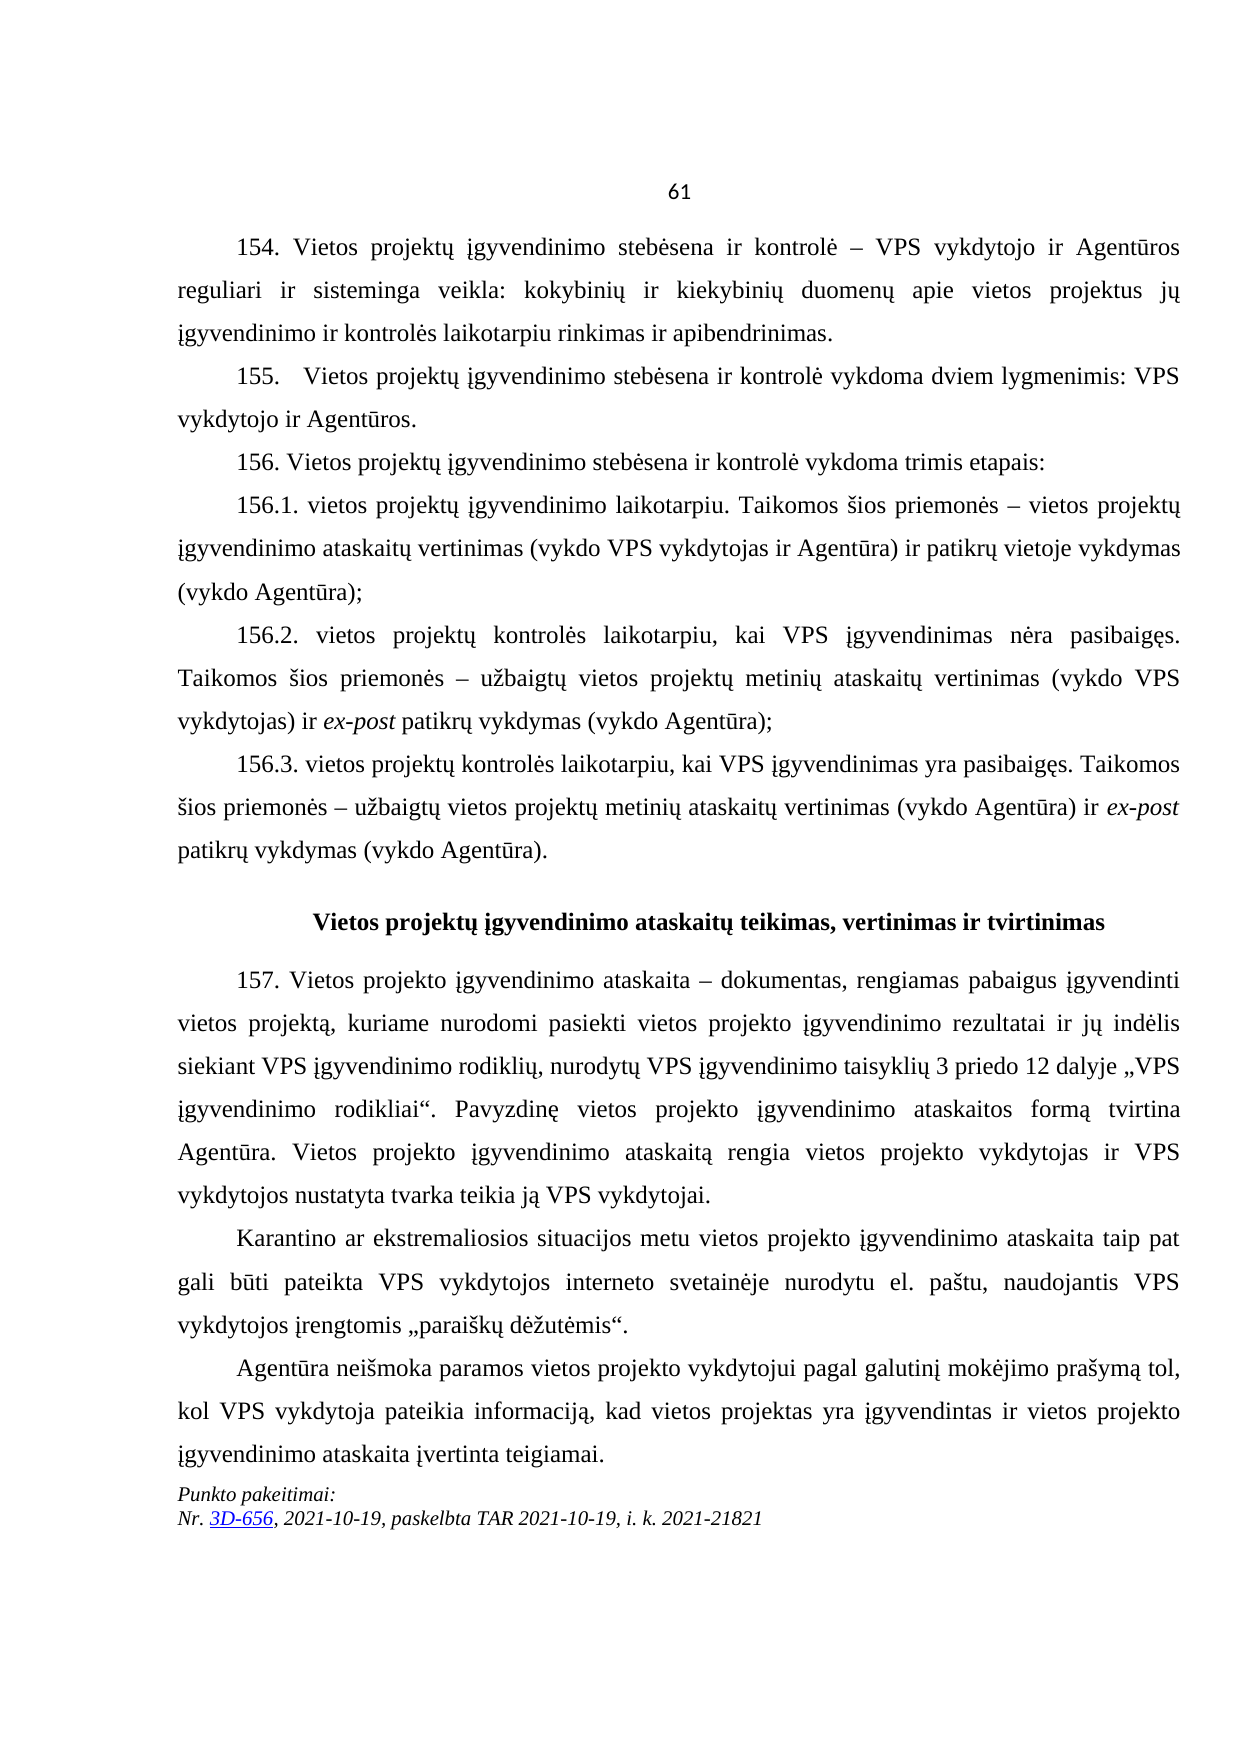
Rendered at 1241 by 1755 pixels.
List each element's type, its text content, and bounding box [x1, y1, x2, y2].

text 157. Vietos projekto įgyvendinimo ataskaita – dokumentas, rengiamas pabaigus įgyvendinti vietos projektą, kuriame nurodomi pasiekti vietos projekto įgyvendinimo rezultatai ir jų indėlis siekiant VPS įgyvendinimo rodiklių, nurodytų VPS įgyvendinimo taisyklių 3 priedo 12 dalyje „VPS įgyvendinimo rodikliai“. Pavyzdinę vietos projekto įgyvendinimo ataskaitos formą tvirtina Agentūra. Vietos projekto įgyvendinimo ataskaitą rengia vietos projekto vykdytojas ir VPS vykdytojos nustatyta tvarka teikia ją VPS vykdytojai. [177, 965, 1181, 1209]
text Nr. 3D-656, 2021-10-19, paskelbta TAR 2021-10-19, i. k. 2021-21821 [177, 1506, 1181, 1530]
text 156.3. vietos projektų kontrolės laikotarpiu, kai VPS įgyvendinimas yra pasibaigęs. Taikomos šios priemonės – užbaigtų vietos projektų metinių ataskaitų vertinimas (vykdo Agentūra) ir ex-post patikrų vykdymas (vykdo Agentūra). [177, 749, 1181, 864]
text 156. Vietos projektų įgyvendinimo stebėsena ir kontrolė vykdoma trimis etapais: [177, 447, 1181, 476]
text 156.2. vietos projektų kontrolės laikotarpiu, kai VPS įgyvendinimas nėra pasibaigęs. Taikomos šios priemonės – užbaigtų vietos projektų metinių ataskaitų vertinimas (vykdo VPS vykdytojas) ir ex-post patikrų vykdymas (vykdo Agentūra); [177, 620, 1181, 735]
text Karantino ar ekstremaliosios situacijos metu vietos projekto įgyvendinimo ataskaita taip pat gali būti pateikta VPS vykdytojos interneto svetainėje nurodytu el. paštu, naudojantis VPS vykdytojos įrengtomis „paraiškų dėžutėmis“. [177, 1223, 1181, 1338]
text Punkto pakeitimai: [177, 1482, 1181, 1506]
text Vietos projektų įgyvendinimo ataskaitų teikimas, vertinimas ir tvirtinimas [177, 907, 1181, 936]
text 156.1. vietos projektų įgyvendinimo laikotarpiu. Taikomos šios priemonės – vietos projektų įgyvendinimo ataskaitų vertinimas (vykdo VPS vykdytojas ir Agentūra) ir patikrų vietoje vykdymas (vykdo Agentūra); [177, 490, 1181, 605]
text 155. Vietos projektų įgyvendinimo stebėsena ir kontrolė vykdoma dviem lygmenimis: VPS vykdytojo ir Agentūros. [177, 361, 1181, 433]
text 154. Vietos projektų įgyvendinimo stebėsena ir kontrolė – VPS vykdytojo ir Agentūros reguliari ir sisteminga veikla: kokybinių ir kiekybinių duomenų apie vietos projektus jų įgyvendinimo ir kontrolės laikotarpiu rinkimas ir apibendrinimas. [177, 232, 1181, 347]
text Agentūra neišmoka paramos vietos projekto vykdytojui pagal galutinį mokėjimo prašymą tol, kol VPS vykdytoja pateikia informaciją, kad vietos projektas yra įgyvendintas ir vietos projekto įgyvendinimo ataskaita įvertinta teigiamai. [177, 1353, 1181, 1468]
